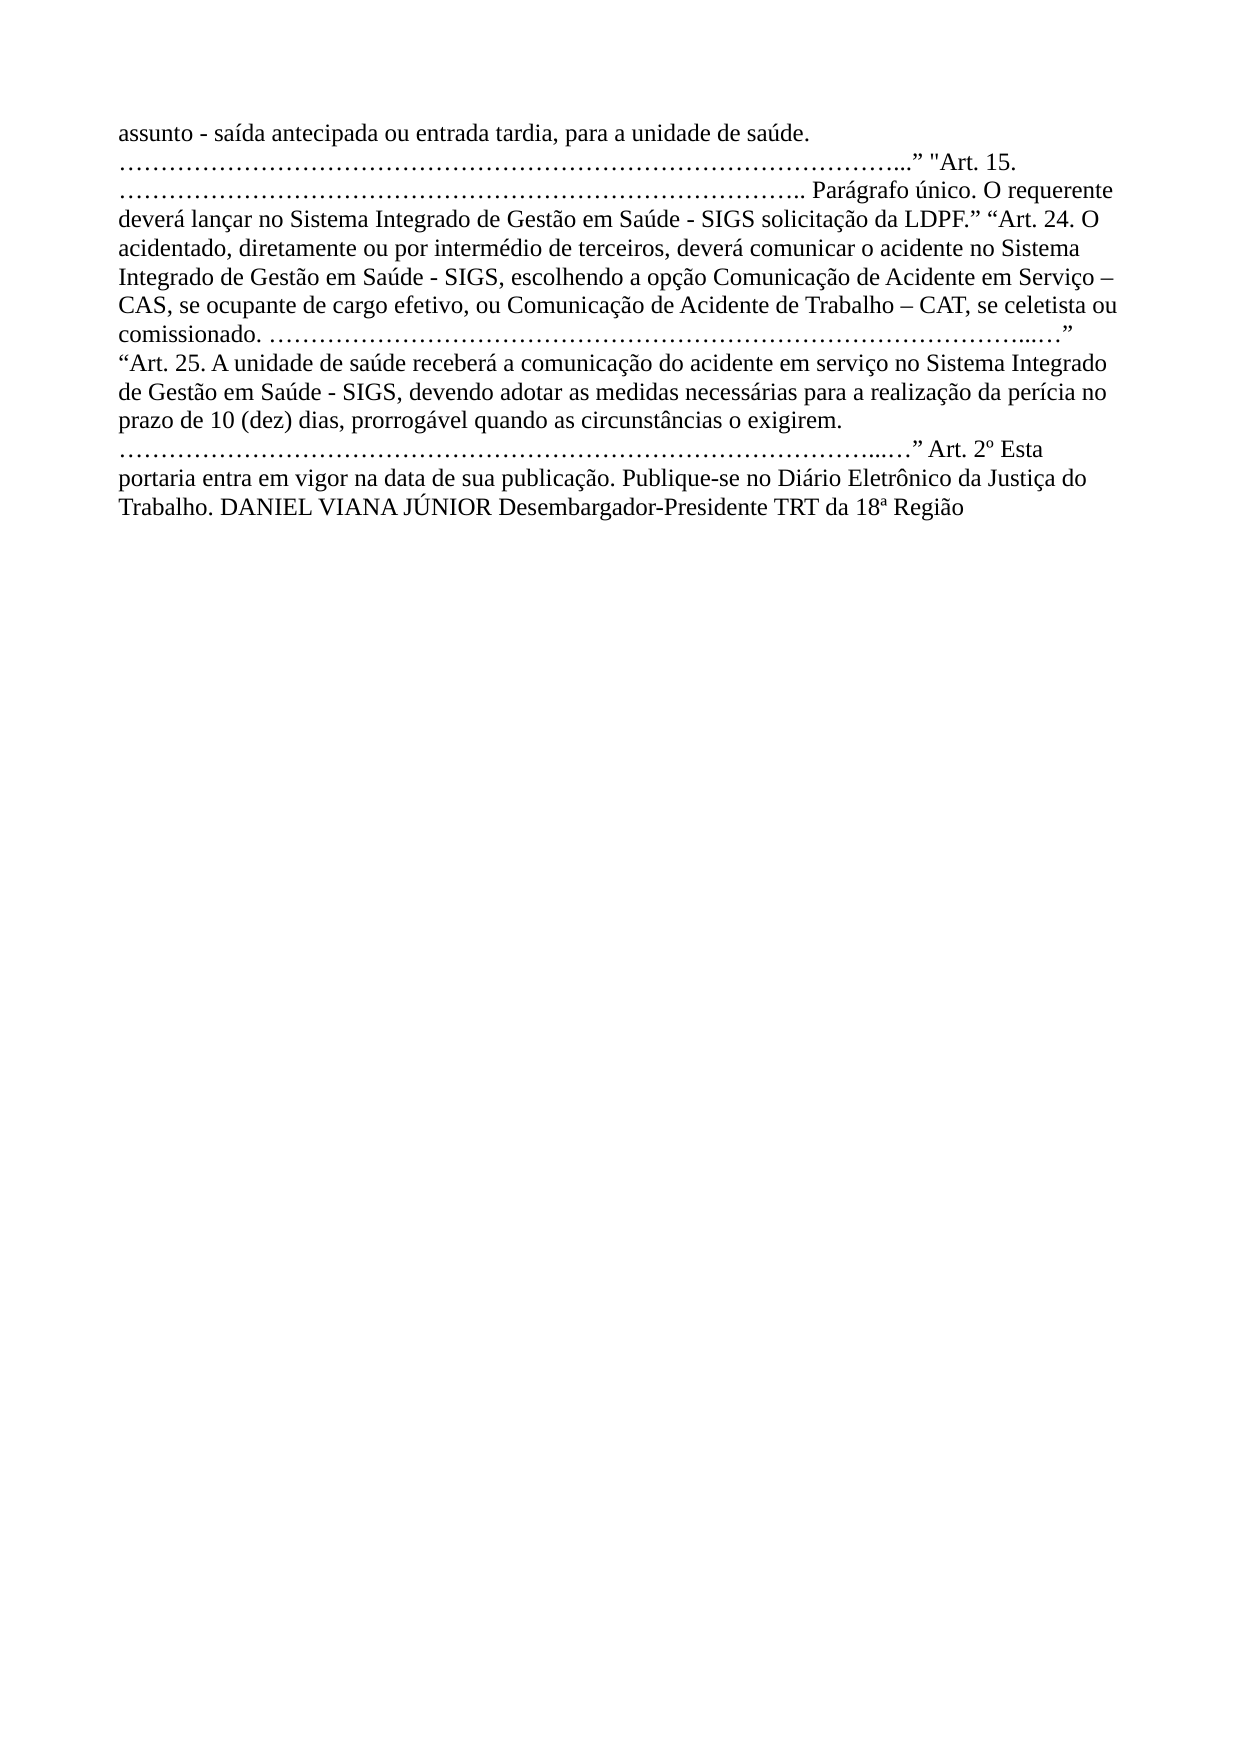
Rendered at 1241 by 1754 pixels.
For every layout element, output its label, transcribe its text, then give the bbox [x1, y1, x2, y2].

text assunto - saída antecipada ou entrada tardia, para a unidade de saúde. …………………………………………………………………………………...” "Art. 15. ……………………………………………………………………….. Parágrafo único. O requerente deverá lançar no Sistema Integrado de Gestão em Saúde - SIGS solicitação da LDPF.” “Art. 24. O acidentado, diretamente ou por intermédio de terceiros, deverá comunicar o acidente no Sistema Integrado de Gestão em Saúde - SIGS, escolhendo a opção Comunicação de Acidente em Serviço – CAS, se ocupante de cargo efetivo, ou Comunicação de Acidente de Trabalho – CAT, se celetista ou comissionado. ………………………………………………………………………………...…” “Art. 25. A unidade de saúde receberá a comunicação do acidente em serviço no Sistema Integrado de Gestão em Saúde - SIGS, devendo adotar as medidas necessárias para a realização da perícia no prazo de 10 (dez) dias, prorrogável quando as circunstâncias o exigirem. ………………………………………………………………………………...…” Art. 2º Esta portaria entra em vigor na data de sua publicação. Publique-se no Diário Eletrônico da Justiça do Trabalho. DANIEL VIANA JÚNIOR Desembargador-Presidente TRT da 18ª Região [118, 118, 1122, 521]
